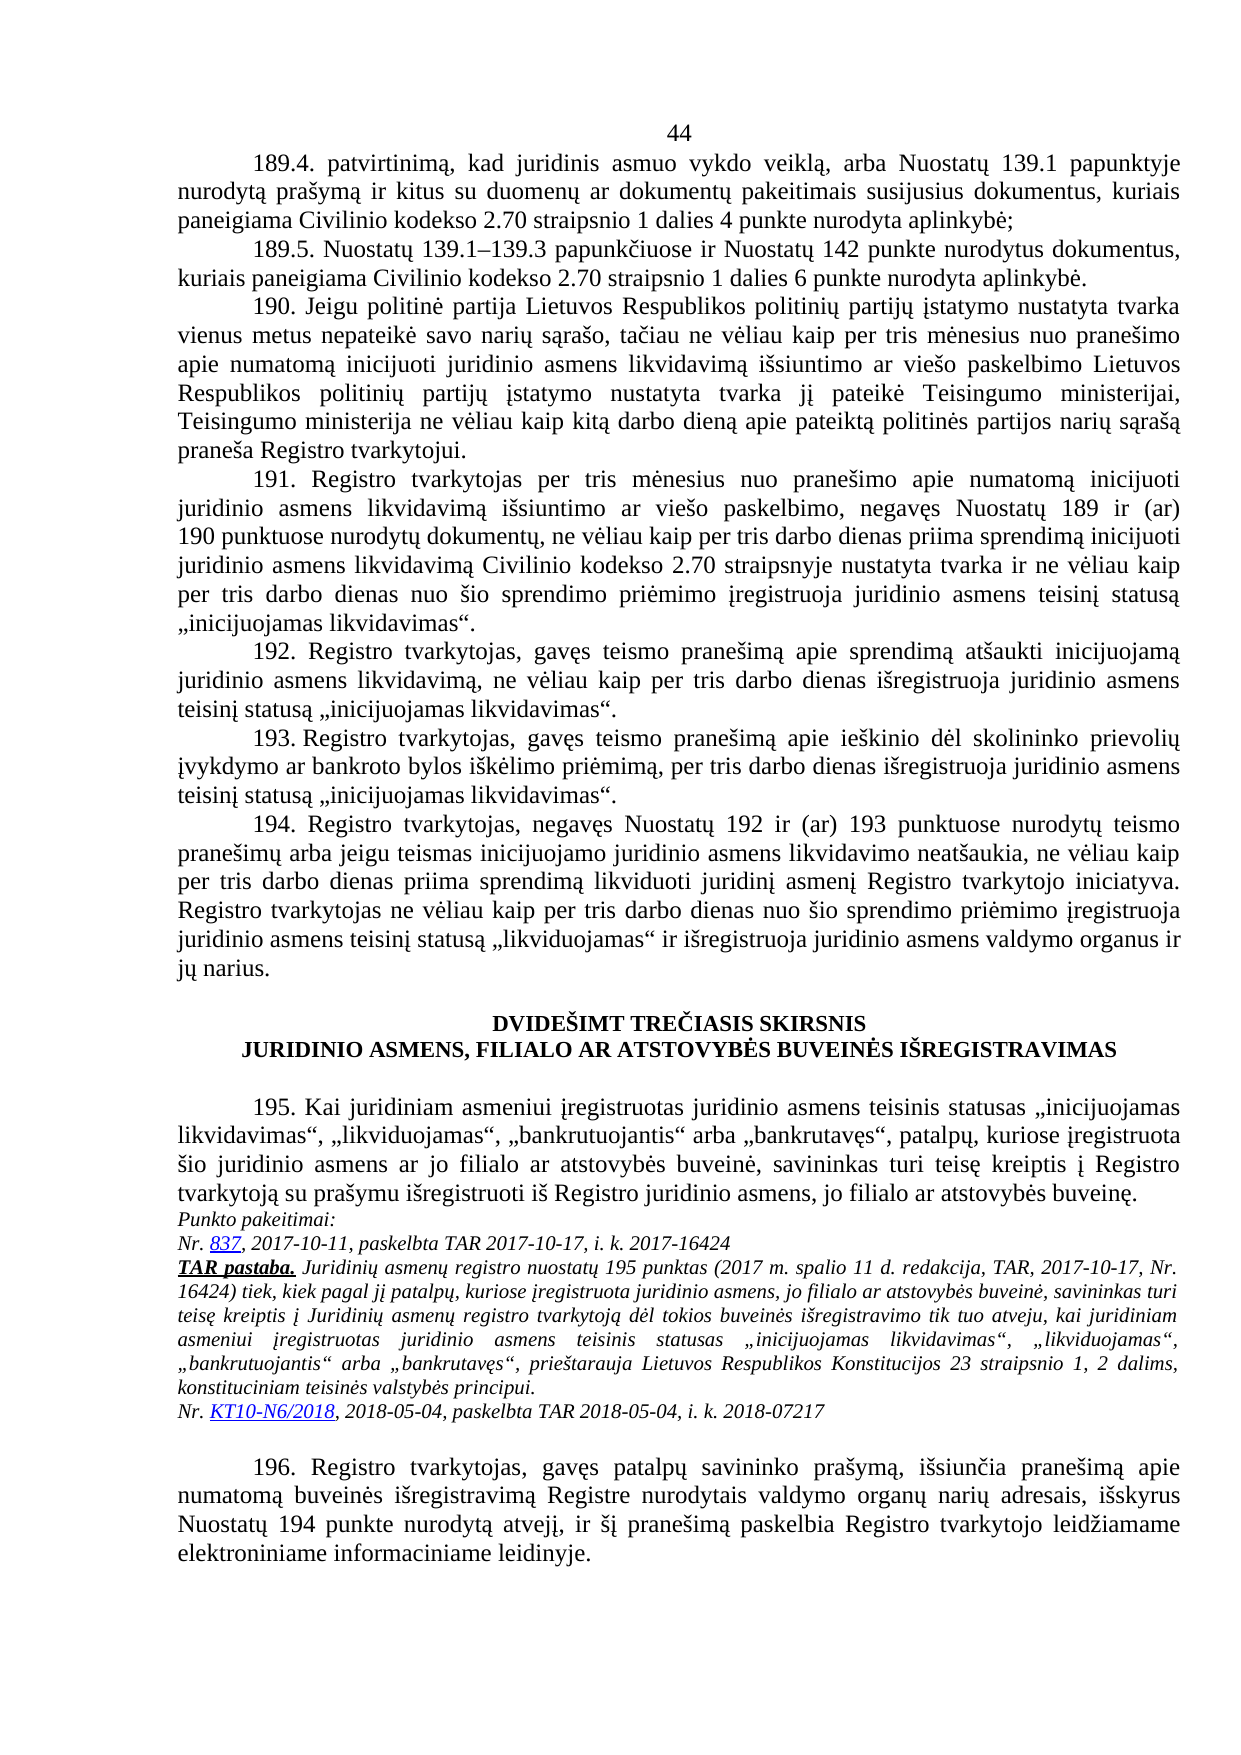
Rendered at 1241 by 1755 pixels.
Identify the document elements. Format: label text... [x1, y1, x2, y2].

text 193. Registro tvarkytojas, gavęs teismo pranešimą apie ieškinio dėl skolininko prievolių įvykdymo ar bankroto bylos iškėlimo priėmimą, per tris darbo dienas išregistruoja juridinio asmens teisinį statusą „inicijuojamas likvidavimas“. [177, 723, 1181, 809]
text 195. Kai juridiniam asmeniui įregistruotas juridinio asmens teisinis statusas „inicijuojamas likvidavimas“, „likviduojamas“, „bankrutuojantis“ arba „bankrutavęs“, patalpų, kuriose įregistruota šio juridinio asmens ar jo filialo ar atstovybės buveinė, savininkas turi teisę kreiptis į Registro tvarkytoją su prašymu išregistruoti iš Registro juridinio asmens, jo filialo ar atstovybės buveinę. [177, 1092, 1181, 1207]
text Nr. KT10-N6/2018, 2018-05-04, paskelbta TAR 2018-05-04, i. k. 2018-07217 [177, 1399, 1181, 1423]
text TAR pastaba. Juridinių asmenų registro nuostatų 195 punktas (2017 m. spalio 11 d. redakcija, TAR, 2017-10-17, Nr. 16424) tiek, kiek pagal jį patalpų, kuriose įregistruota juridinio asmens, jo filialo ar atstovybės buveinė, savininkas turi teisę kreiptis į Juridinių asmenų registro tvarkytoją dėl tokios buveinės išregistravimo tik tuo atveju, kai juridiniam asmeniui įregistruotas juridinio asmens teisinis statusas „inicijuojamas likvidavimas“, „likviduojamas“, „bankrutuojantis“ arba „bankrutavęs“, prieštarauja Lietuvos Respublikos Konstitucijos 23 straipsnio 1, 2 dalims, konstituciniam teisinės valstybės principui. [177, 1255, 1181, 1399]
text 189.4. patvirtinimą, kad juridinis asmuo vykdo veiklą, arba Nuostatų 139.1 papunktyje nurodytą prašymą ir kitus su duomenų ar dokumentų pakeitimais susijusius dokumentus, kuriais paneigiama Civilinio kodekso 2.70 straipsnio 1 dalies 4 punkte nurodyta aplinkybė; [177, 148, 1181, 234]
text 190. Jeigu politinė partija Lietuvos Respublikos politinių partijų įstatymo nustatyta tvarka vienus metus nepateikė savo narių sąrašo, tačiau ne vėliau kaip per tris mėnesius nuo pranešimo apie numatomą inicijuoti juridinio asmens likvidavimą išsiuntimo ar viešo paskelbimo Lietuvos Respublikos politinių partijų įstatymo nustatyta tvarka jį pateikė Teisingumo ministerijai, Teisingumo ministerija ne vėliau kaip kitą darbo dieną apie pateiktą politinės partijos narių sąrašą praneša Registro tvarkytojui. [177, 291, 1181, 464]
text JURIDINIO ASMENS, FILIALO AR ATSTOVYBĖS BUVEINĖS IŠREGISTRAVIMAS [177, 1036, 1181, 1063]
text 191. Registro tvarkytojas per tris mėnesius nuo pranešimo apie numatomą inicijuoti juridinio asmens likvidavimą išsiuntimo ar viešo paskelbimo, negavęs Nuostatų 189 ir (ar) 190 punktuose nurodytų dokumentų, ne vėliau kaip per tris darbo dienas priima sprendimą inicijuoti juridinio asmens likvidavimą Civilinio kodekso 2.70 straipsnyje nustatyta tvarka ir ne vėliau kaip per tris darbo dienas nuo šio sprendimo priėmimo įregistruoja juridinio asmens teisinį statusą „inicijuojamas likvidavimas“. [177, 464, 1181, 636]
text 196. Registro tvarkytojas, gavęs patalpų savininko prašymą, išsiunčia pranešimą apie numatomą buveinės išregistravimą Registre nurodytais valdymo organų narių adresais, išskyrus Nuostatų 194 punkte nurodytą atvejį, ir šį pranešimą paskelbia Registro tvarkytojo leidžiamame elektroniniame informaciniame leidinyje. [177, 1452, 1181, 1567]
text 189.5. Nuostatų 139.1–139.3 papunkčiuose ir Nuostatų 142 punkte nurodytus dokumentus, kuriais paneigiama Civilinio kodekso 2.70 straipsnio 1 dalies 6 punkte nurodyta aplinkybė. [177, 234, 1181, 291]
text 194. Registro tvarkytojas, negavęs Nuostatų 192 ir (ar) 193 punktuose nurodytų teismo pranešimų arba jeigu teismas inicijuojamo juridinio asmens likvidavimo neatšaukia, ne vėliau kaip per tris darbo dienas priima sprendimą likviduoti juridinį asmenį Registro tvarkytojo iniciatyva. Registro tvarkytojas ne vėliau kaip per tris darbo dienas nuo šio sprendimo priėmimo įregistruoja juridinio asmens teisinį statusą „likviduojamas“ ir išregistruoja juridinio asmens valdymo organus ir jų narius. [177, 809, 1181, 981]
text 192. Registro tvarkytojas, gavęs teismo pranešimą apie sprendimą atšaukti inicijuojamą juridinio asmens likvidavimą, ne vėliau kaip per tris darbo dienas išregistruoja juridinio asmens teisinį statusą „inicijuojamas likvidavimas“. [177, 636, 1181, 723]
text Punkto pakeitimai: [177, 1207, 1181, 1231]
text Nr. 837, 2017-10-11, paskelbta TAR 2017-10-17, i. k. 2017-16424 [177, 1231, 1181, 1255]
text DVIDEŠIMT TREČIASIS SKIRSNIS [177, 1010, 1181, 1036]
